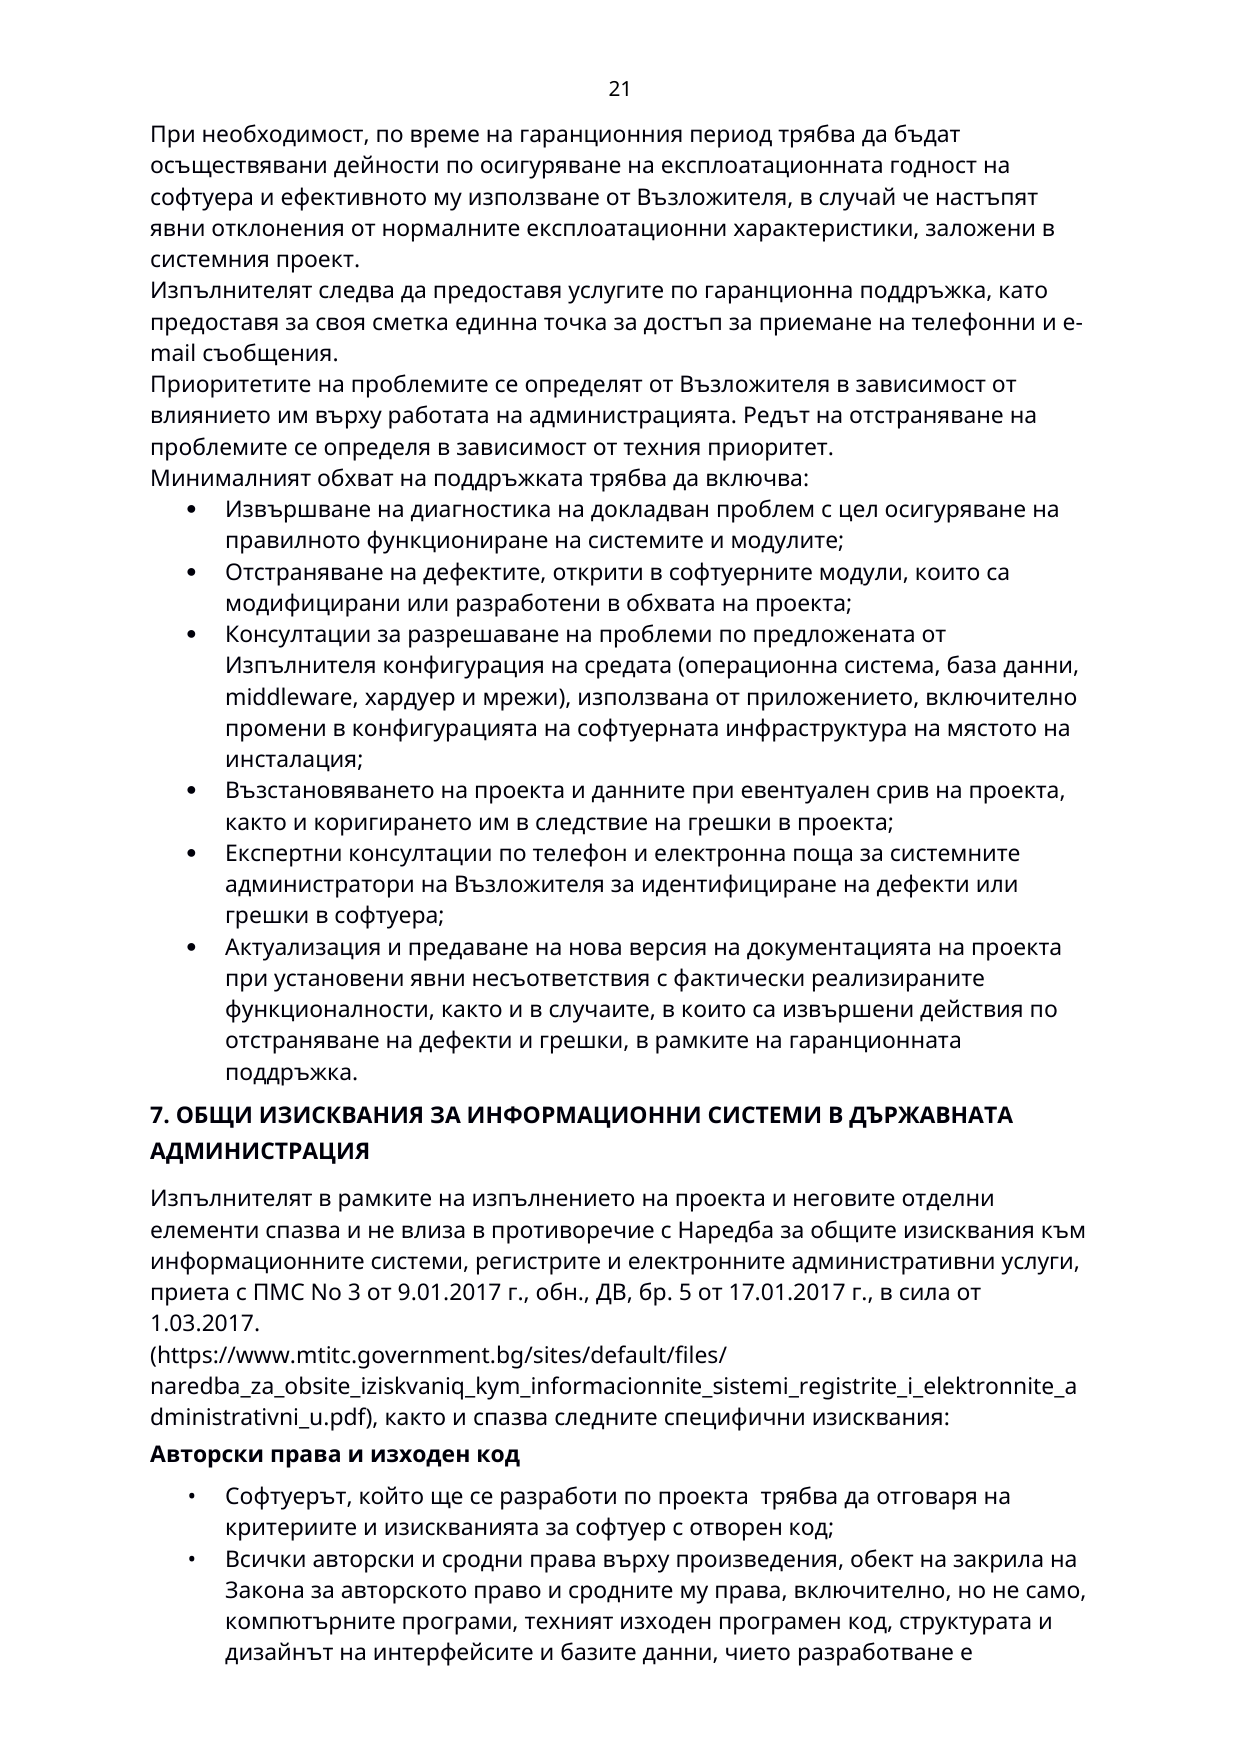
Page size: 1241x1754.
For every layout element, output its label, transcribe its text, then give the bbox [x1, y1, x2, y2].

list Експертни консултации по телефон и електронна поща за системните администратори на Възложителя за идентифициране на дефекти или грешки в софтуера; [187, 837, 1090, 931]
text Изпълнителят в рамките на изпълнението на проекта и неговите отделни елементи спазва и не влиза в противоречие с Наредба за общите изисквания към информационните системи, регистрите и електронните административни услуги, приета с ПМС No 3 от 9.01.2017 г., обн., ДВ, бр. 5 от 17.01.2017 г., в сила от 1.03.2017. [150, 1182, 1090, 1338]
list Консултации за разрешаване на проблеми по предложената от Изпълнителя конфигурация на средата (операционна система, база данни, middleware, хардуер и мрежи), използвана от приложението, включително промени в конфигурацията на софтуерната инфраструктура на мястото на инсталация; [187, 618, 1090, 774]
subtitle 7. ОБЩИ ИЗИСКВАНИЯ ЗА ИНФОРМАЦИОННИ СИСТЕМИ В ДЪРЖАВНАТА АДМИНИСТРАЦИЯ [150, 1099, 1090, 1166]
list Актуализация и предаване на нова версия на документацията на проекта при установени явни несъответствия с фактически реализираните функционалности, както и в случаите, в които са извършени действия по отстраняване на дефекти и грешки, в рамките на гаранционната поддръжка. [187, 931, 1090, 1087]
text Минималният обхват на поддръжката трябва да включва: [150, 462, 1090, 493]
subtitle Авторски права и изходен код [150, 1438, 1090, 1469]
list Извършване на диагностика на докладван проблем с цел осигуряване на правилното функциониране на системите и модулите; [187, 493, 1090, 556]
text Изпълнителят следва да предоставя услугите по гаранционна поддръжка, като предоставя за своя сметка единна точка за достъп за приемане на телефонни и e-mail съобщения. [150, 274, 1090, 368]
list Софтуерът, който ще се разработи по проекта трябва да отговаря на критериите и изискванията за софтуер с отворен код; [187, 1480, 1090, 1543]
list Всички авторски и сродни права върху произведения, обект на закрила на Закона за авторското право и сродните му права, включително, но не само, компютърните програми, техният изходен програмен код, структурата и дизайнът на интерфейсите и базите данни, чието разработване е [187, 1543, 1090, 1668]
text (https://www.mtitc.government.bg/sites/default/files/naredba_za_obsite_iziskvaniq_kym_informacionnite_sistemi_registrite_i_elektronnite_administrativni_u.pdf), както и спазва следните специфични изисквания: [150, 1338, 1090, 1432]
list Отстраняване на дефектите, открити в софтуерните модули, които са модифицирани или разработени в обхвата на проекта; [187, 556, 1090, 618]
list Възстановяването на проекта и данните при евентуален срив на проекта, както и коригирането им в следствие на грешки в проекта; [187, 774, 1090, 837]
text При необходимост, по време на гаранционния период трябва да бъдат осъществявани дейности по осигуряване на експлоатационната годност на софтуера и ефективното му използване от Възложителя, в случай че настъпят явни отклонения от нормалните експлоатационни характеристики, заложени в системния проект. [150, 118, 1090, 274]
text Приоритетите на проблемите се определят от Възложителя в зависимост от влиянието им върху работата на администрацията. Редът на отстраняване на проблемите се определя в зависимост от техния приоритет. [150, 368, 1090, 462]
